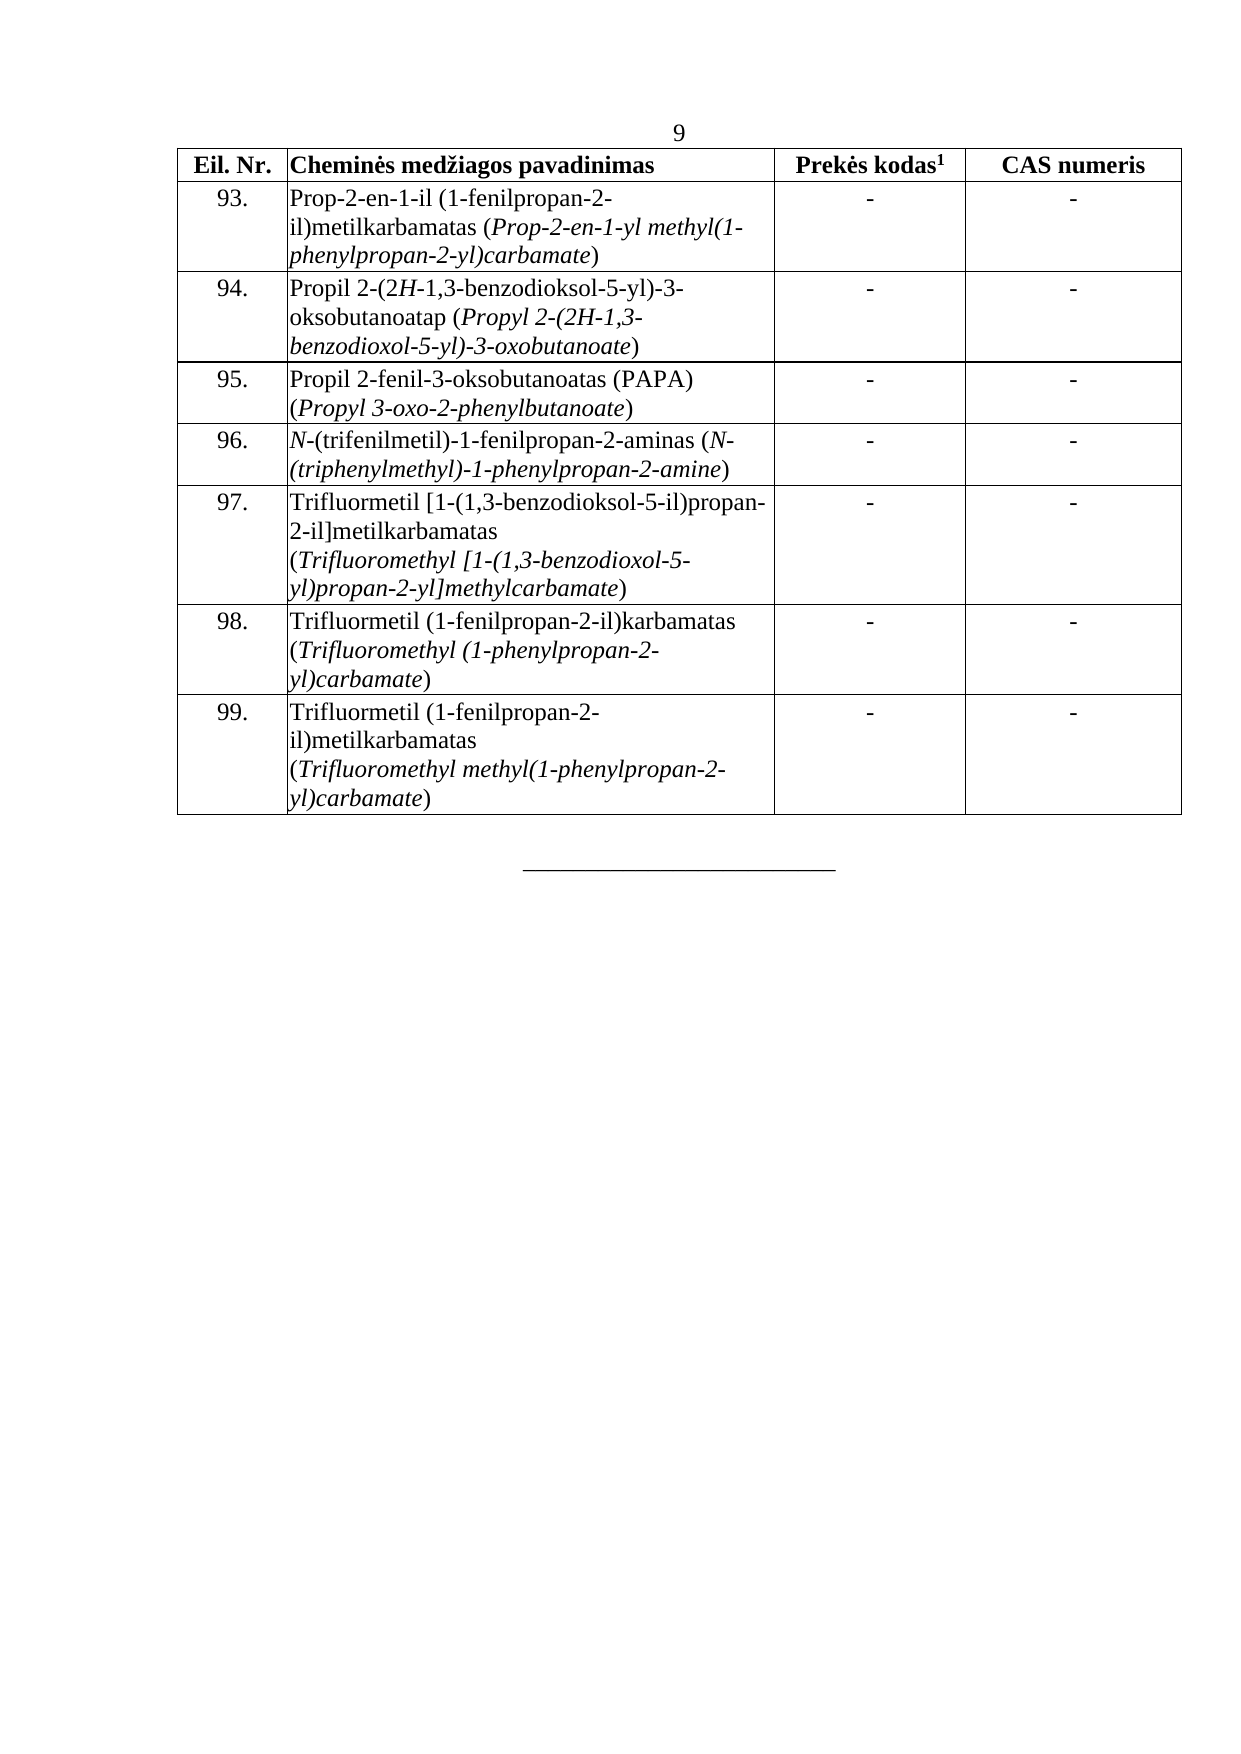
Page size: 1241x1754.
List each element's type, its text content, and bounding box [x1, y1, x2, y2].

table_cell - [775, 272, 965, 361]
table_cell - [966, 272, 1181, 361]
table_cell 94. [178, 272, 287, 361]
table_cell - [966, 486, 1181, 604]
table_cell - [966, 695, 1181, 813]
table_cell 95. [178, 363, 287, 423]
table_cell - [775, 605, 965, 694]
table_cell N-(trifenilmetil)-1-fenilpropan-2-aminas (N-(triphenylmethyl)-1-phenylpropan-2-amine) [288, 424, 774, 485]
table_cell - [775, 363, 965, 423]
table_cell - [775, 486, 965, 604]
table_cell 98. [178, 605, 287, 694]
table_cell Trifluormetil [1-(1,3-benzodioksol-5-il)propan-2-il]metilkarbamatas (Trifluoromethyl [1-(1,3-benzodioxol-5-yl)propan-2-yl]methylcarbamate) [288, 486, 774, 604]
table_cell - [966, 363, 1181, 423]
table_cell 96. [178, 424, 287, 485]
table_header Cheminės medžiagos pavadinimas [288, 149, 774, 181]
table_cell - [775, 424, 965, 485]
table_cell 99. [178, 695, 287, 813]
table_cell 93. [178, 182, 287, 271]
table_cell 97. [178, 486, 287, 604]
table_header CAS numeris [966, 149, 1181, 181]
text _________________________ [177, 845, 1181, 873]
table_cell Propil 2-(2H-1,3-benzodioksol-5-yl)-3-oksobutanoatap (Propyl 2-(2H-1,3-benzodioxol-5-yl)-3-oxobutanoate) [288, 272, 774, 361]
table_header Prekės kodas1 [775, 149, 965, 181]
table_cell - [966, 182, 1181, 271]
table_cell - [966, 424, 1181, 485]
table_cell Prop-2-en-1-il (1-fenilpropan-2-il)metilkarbamatas (Prop-2-en-1-yl methyl(1-phenylpropan-2-yl)carbamate) [288, 182, 774, 271]
table_cell - [966, 605, 1181, 694]
table_cell Propil 2-fenil-3-oksobutanoatas (PAPA) (Propyl 3-oxo-2-phenylbutanoate) [288, 363, 774, 423]
table_cell Trifluormetil (1-fenilpropan-2-il)karbamatas (Trifluoromethyl (1-phenylpropan-2-yl)carbamate) [288, 605, 774, 694]
table_cell Trifluormetil (1-fenilpropan-2-il)metilkarbamatas (Trifluoromethyl methyl(1-phenylpropan-2-yl)carbamate) [288, 695, 774, 813]
table_cell - [775, 182, 965, 271]
table_cell - [775, 695, 965, 813]
table_header Eil. Nr. [178, 149, 287, 181]
